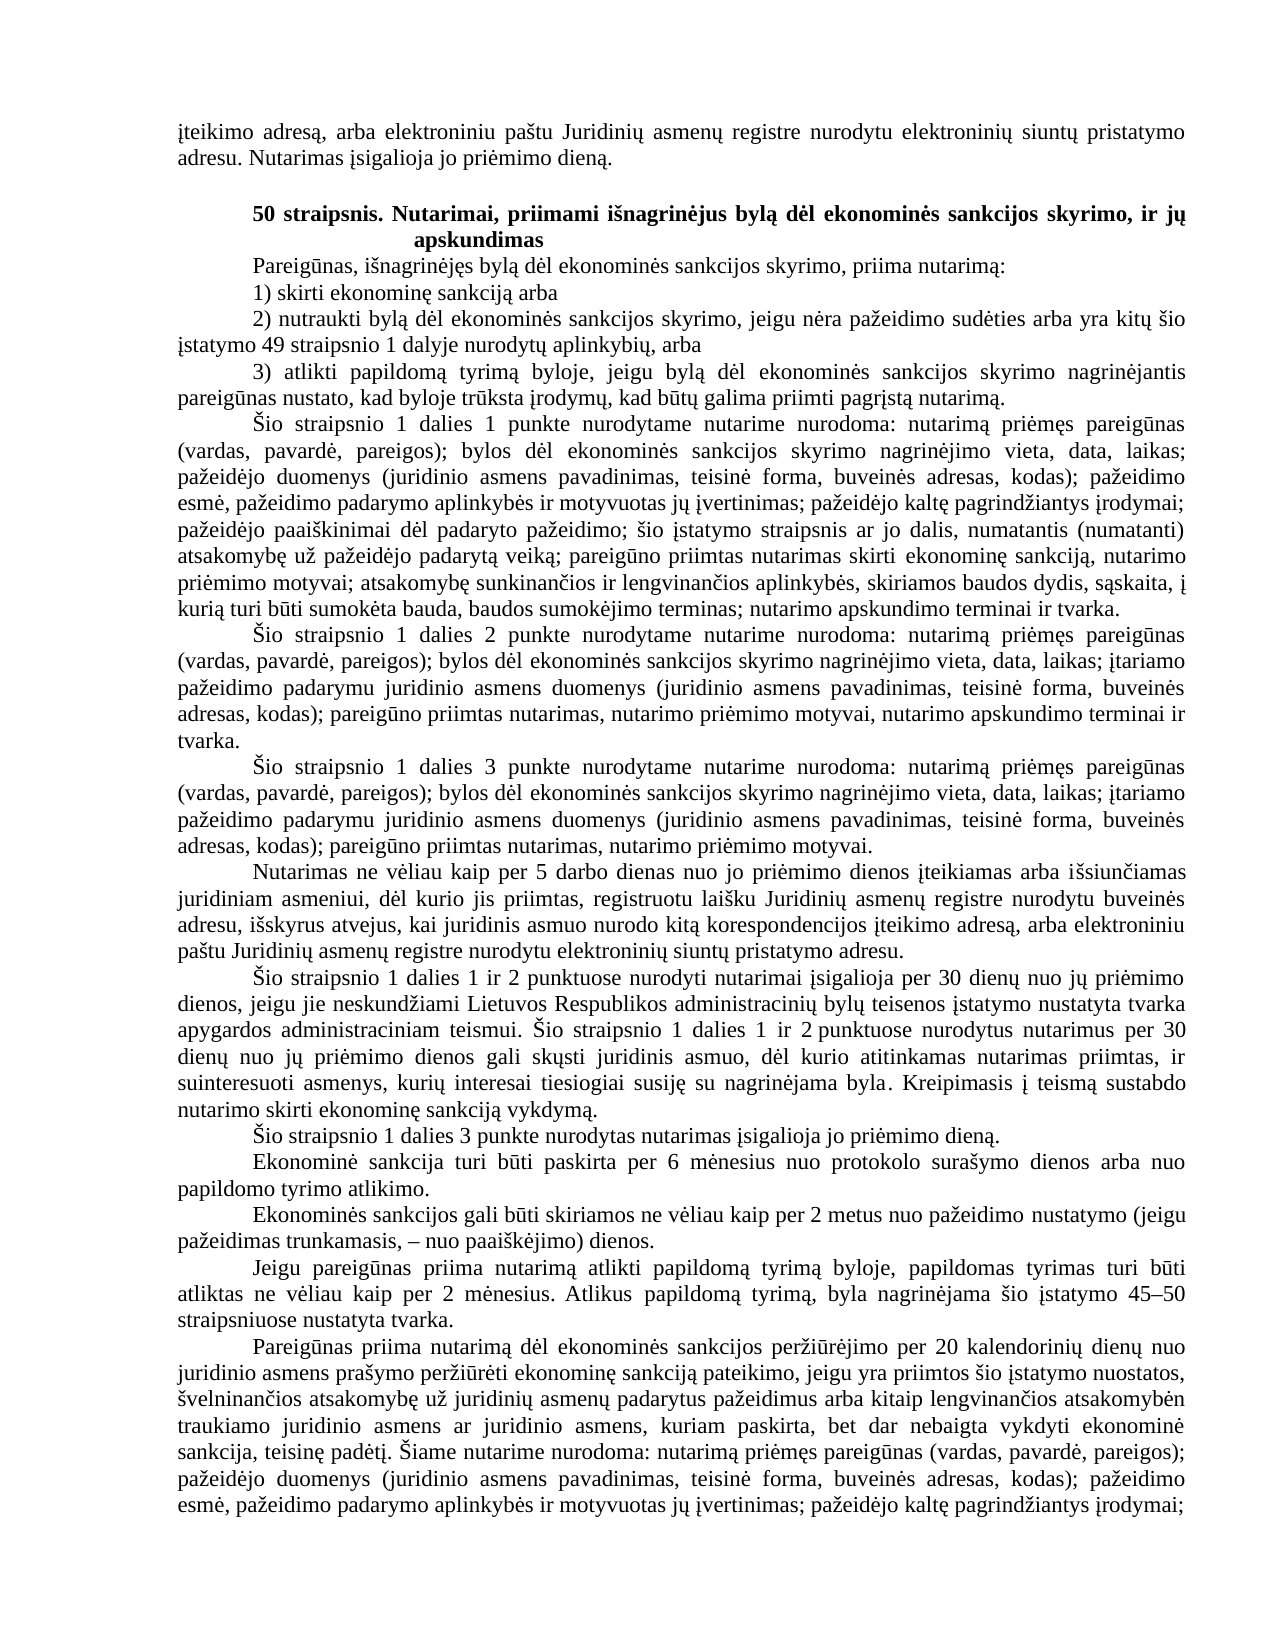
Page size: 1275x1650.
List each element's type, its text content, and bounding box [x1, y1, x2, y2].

text Ekonominė sankcija turi būti paskirta per 6 mėnesius nuo protokolo surašymo dienos arba nuo papildomo tyrimo atlikimo. [177, 1148, 1186, 1201]
text Jeigu pareigūnas priima nutarimą atlikti papildomą tyrimą byloje, papildomas tyrimas turi būti atliktas ne vėliau kaip per 2 mėnesius. Atlikus papildomą tyrimą, byla nagrinėjama šio įstatymo 45–50 straipsniuose nustatyta tvarka. [177, 1254, 1186, 1333]
text Nutarimas ne vėliau kaip per 5 darbo dienas nuo jo priėmimo dienos įteikiamas arba išsiunčiamas juridiniam asmeniui, dėl kurio jis priimtas, registruotu laišku Juridinių asmenų registre nurodytu buveinės adresu, išskyrus atvejus, kai juridinis asmuo nurodo kitą korespondencijos įteikimo adresą, arba elektroniniu paštu Juridinių asmenų registre nurodytu elektroninių siuntų pristatymo adresu. [177, 858, 1186, 964]
text Šio straipsnio 1 dalies 1 punkte nurodytame nutarime nurodoma: nutarimą priėmęs pareigūnas (vardas, pavardė, pareigos); bylos dėl ekonominės sankcijos skyrimo nagrinėjimo vieta, data, laikas; pažeidėjo duomenys (juridinio asmens pavadinimas, teisinė forma, buveinės adresas, kodas); pažeidimo esmė, pažeidimo padarymo aplinkybės ir motyvuotas jų įvertinimas; pažeidėjo kaltę pagrindžiantys įrodymai; pažeidėjo paaiškinimai dėl padaryto pažeidimo; šio įstatymo straipsnis ar jo dalis, numatantis (numatanti) atsakomybę už pažeidėjo padarytą veiką; pareigūno priimtas nutarimas skirti ekonominę sankciją, nutarimo priėmimo motyvai; atsakomybę sunkinančios ir lengvinančios aplinkybės, skiriamos baudos dydis, sąskaita, į kurią turi būti sumokėta bauda, baudos sumokėjimo terminas; nutarimo apskundimo terminai ir tvarka. [177, 410, 1186, 621]
text Pareigūnas, išnagrinėjęs bylą dėl ekonominės sankcijos skyrimo, priima nutarimą: [177, 252, 1186, 279]
text Šio straipsnio 1 dalies 3 punkte nurodytas nutarimas įsigalioja jo priėmimo dieną. [177, 1122, 1186, 1148]
text 2) nutraukti bylą dėl ekonominės sankcijos skyrimo, jeigu nėra pažeidimo sudėties arba yra kitų šio įstatymo 49 straipsnio 1 dalyje nurodytų aplinkybių, arba [177, 305, 1186, 358]
text Šio straipsnio 1 dalies 3 punkte nurodytame nutarime nurodoma: nutarimą priėmęs pareigūnas (vardas, pavardė, pareigos); bylos dėl ekonominės sankcijos skyrimo nagrinėjimo vieta, data, laikas; įtariamo pažeidimo padarymu juridinio asmens duomenys (juridinio asmens pavadinimas, teisinė forma, buveinės adresas, kodas); pareigūno priimtas nutarimas, nutarimo priėmimo motyvai. [177, 753, 1186, 858]
text 3) atlikti papildomą tyrimą byloje, jeigu bylą dėl ekonominės sankcijos skyrimo nagrinėjantis pareigūnas nustato, kad byloje trūksta įrodymų, kad būtų galima priimti pagrįstą nutarimą. [177, 358, 1186, 410]
text Šio straipsnio 1 dalies 2 punkte nurodytame nutarime nurodoma: nutarimą priėmęs pareigūnas (vardas, pavardė, pareigos); bylos dėl ekonominės sankcijos skyrimo nagrinėjimo vieta, data, laikas; įtariamo pažeidimo padarymu juridinio asmens duomenys (juridinio asmens pavadinimas, teisinė forma, buveinės adresas, kodas); pareigūno priimtas nutarimas, nutarimo priėmimo motyvai, nutarimo apskundimo terminai ir tvarka. [177, 621, 1186, 753]
text Šio straipsnio 1 dalies 1 ir 2 punktuose nurodyti nutarimai įsigalioja per 30 dienų nuo jų priėmimo dienos, jeigu jie neskundžiami Lietuvos Respublikos administracinių bylų teisenos įstatymo nustatyta tvarka apygardos administraciniam teismui. Šio straipsnio 1 dalies 1 ir 2 punktuose nurodytus nutarimus per 30 dienų nuo jų priėmimo dienos gali skųsti juridinis asmuo, dėl kurio atitinkamas nutarimas priimtas, ir suinteresuoti asmenys, kurių interesai tiesiogiai susiję su nagrinėjama byla. Kreipimasis į teismą sustabdo nutarimo skirti ekonominę sankciją vykdymą. [177, 964, 1186, 1122]
text 1) skirti ekonominę sankciją arba [177, 279, 1186, 305]
text Ekonominės sankcijos gali būti skiriamos ne vėliau kaip per 2 metus nuo pažeidimo nustatymo (jeigu pažeidimas trunkamasis, – nuo paaiškėjimo) dienos. [177, 1201, 1186, 1254]
text Pareigūnas priima nutarimą dėl ekonominės sankcijos peržiūrėjimo per 20 kalendorinių dienų nuo juridinio asmens prašymo peržiūrėti ekonominę sankciją pateikimo, jeigu yra priimtos šio įstatymo nuostatos, švelninančios atsakomybę už juridinių asmenų padarytus pažeidimus arba kitaip lengvinančios atsakomybėn traukiamo juridinio asmens ar juridinio asmens, kuriam paskirta, bet dar nebaigta vykdyti ekonominė sankcija, teisinę padėtį. Šiame nutarime nurodoma: nutarimą priėmęs pareigūnas (vardas, pavardė, pareigos); pažeidėjo duomenys (juridinio asmens pavadinimas, teisinė forma, buveinės adresas, kodas); pažeidimo esmė, pažeidimo padarymo aplinkybės ir motyvuotas jų įvertinimas; pažeidėjo kaltę pagrindžiantys įrodymai; [177, 1333, 1186, 1517]
text 50 straipsnis. Nutarimai, priimami išnagrinėjus bylą dėl ekonominės sankcijos skyrimo, ir jų apskundimas [252, 199, 1186, 252]
text įteikimo adresą, arba elektroniniu paštu Juridinių asmenų registre nurodytu elektroninių siuntų pristatymo adresu. Nutarimas įsigalioja jo priėmimo dieną. [177, 118, 1186, 171]
